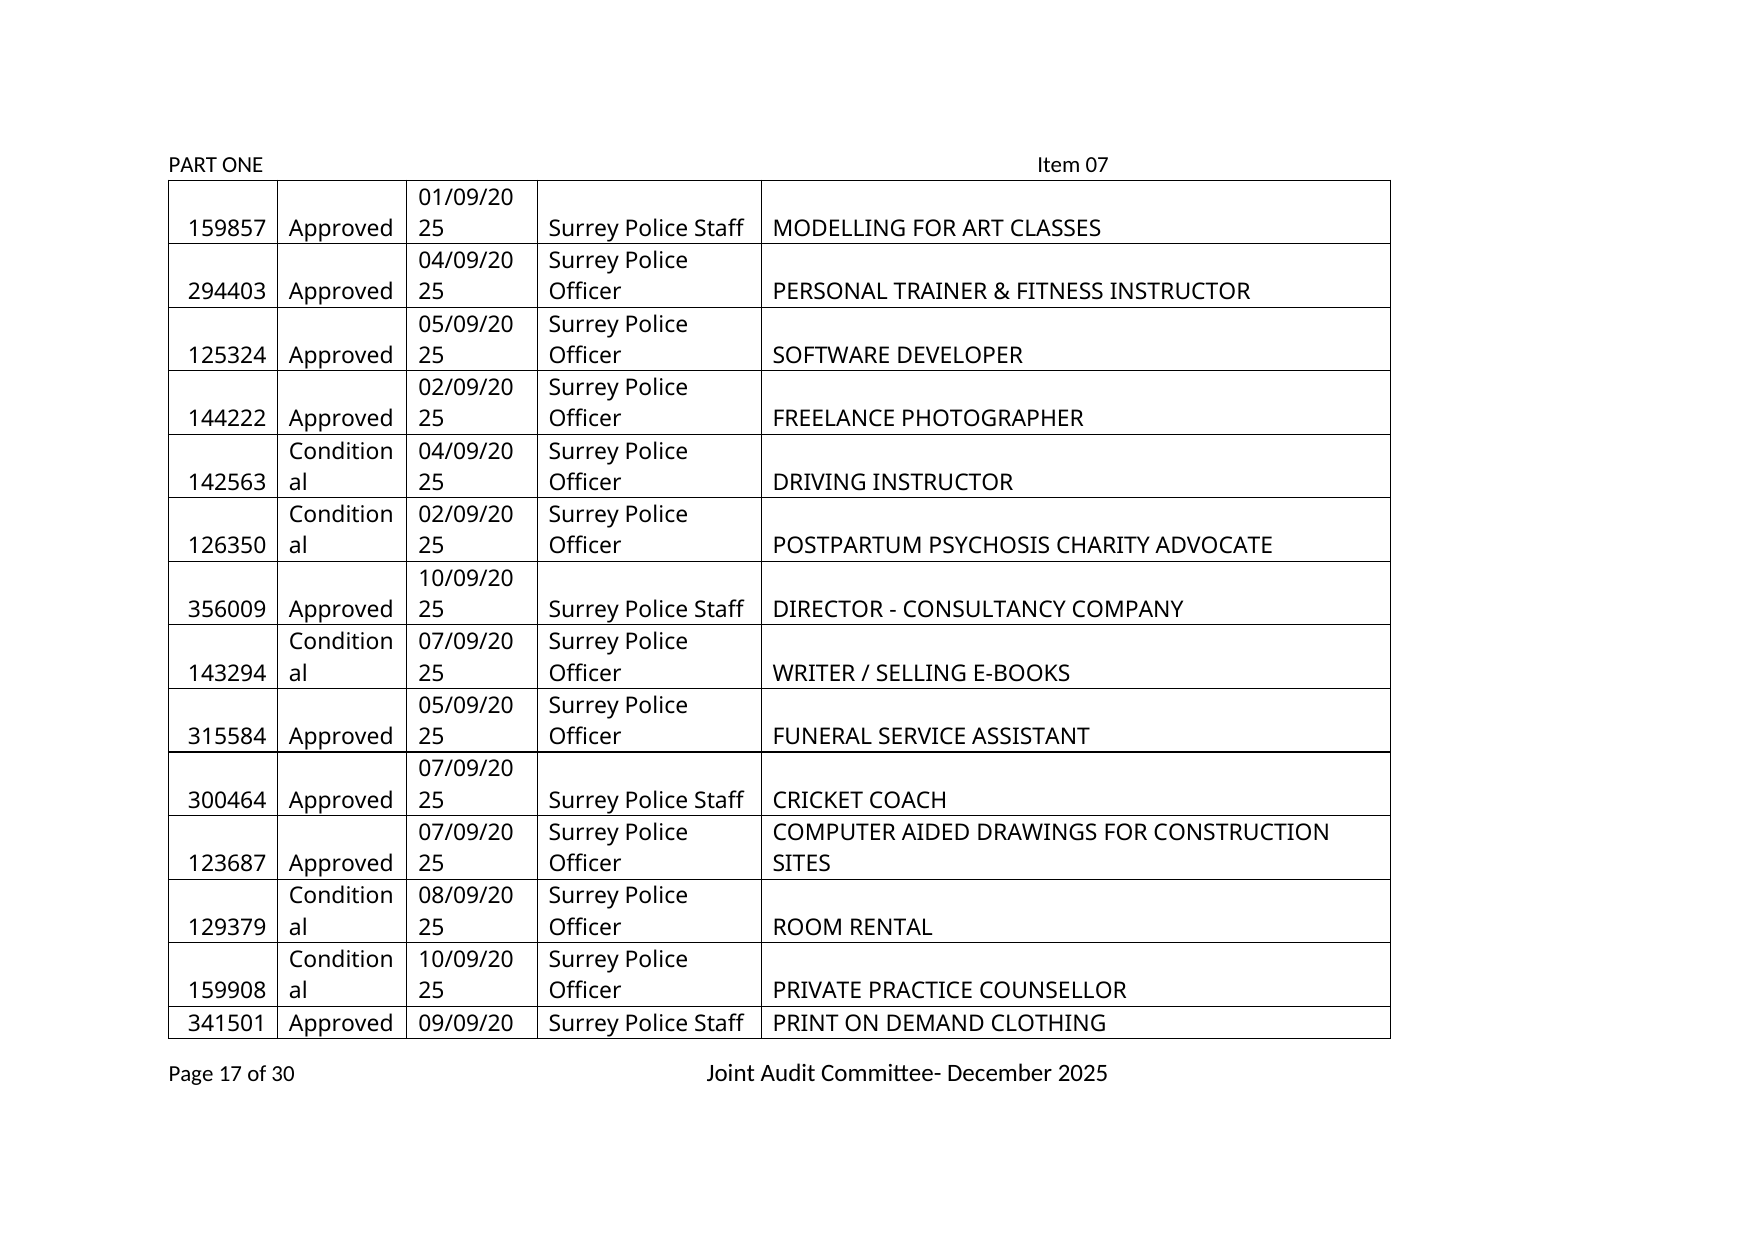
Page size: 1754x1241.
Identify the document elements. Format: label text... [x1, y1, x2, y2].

table_cell 01/09/2025 [407, 181, 537, 243]
table_cell 143294 [169, 625, 277, 688]
table_cell PRINT ON DEMAND CLOTHING [762, 1007, 1390, 1038]
table_cell 07/09/2025 [407, 753, 537, 815]
table_cell PERSONAL TRAINER & FITNESS INSTRUCTOR [762, 244, 1390, 307]
table_cell FREELANCE PHOTOGRAPHER [762, 371, 1390, 434]
table_cell Surrey Police Staff [538, 1007, 761, 1038]
table_cell Approved [278, 181, 406, 243]
table_cell Surrey Police Officer [538, 498, 761, 561]
table_cell COMPUTER AIDED DRAWINGS FOR CONSTRUCTION SITES [762, 816, 1390, 878]
table_cell 04/09/2025 [407, 435, 537, 497]
table_cell Surrey Police Officer [538, 244, 761, 307]
table_cell WRITER / SELLING E-BOOKS [762, 625, 1390, 688]
table_cell 341501 [169, 1007, 277, 1038]
table_cell FUNERAL SERVICE ASSISTANT [762, 689, 1390, 751]
table_cell Conditional [278, 880, 406, 942]
table_cell SOFTWARE DEVELOPER [762, 308, 1390, 370]
table_cell MODELLING FOR ART CLASSES [762, 181, 1390, 243]
table_cell Surrey Police Staff [538, 753, 761, 815]
table_cell Approved [278, 816, 406, 878]
table_cell 07/09/2025 [407, 625, 537, 688]
table_cell 356009 [169, 562, 277, 624]
table_cell Approved [278, 371, 406, 434]
table_cell Surrey Police Officer [538, 308, 761, 370]
table_cell 07/09/2025 [407, 816, 537, 878]
table_cell Surrey Police Officer [538, 880, 761, 942]
table_cell Approved [278, 244, 406, 307]
table_cell 10/09/2025 [407, 943, 537, 1006]
table_cell Surrey Police Officer [538, 625, 761, 688]
table_cell Surrey Police Staff [538, 181, 761, 243]
table_cell DIRECTOR - CONSULTANCY COMPANY [762, 562, 1390, 624]
table_cell POSTPARTUM PSYCHOSIS CHARITY ADVOCATE [762, 498, 1390, 561]
table_cell Conditional [278, 943, 406, 1006]
table_cell 123687 [169, 816, 277, 878]
table_cell 02/09/2025 [407, 498, 537, 561]
table_cell 159857 [169, 181, 277, 243]
table_cell 294403 [169, 244, 277, 307]
table_cell Surrey Police Staff [538, 562, 761, 624]
table_cell Surrey Police Officer [538, 689, 761, 751]
table_cell Surrey Police Officer [538, 943, 761, 1006]
table_cell Conditional [278, 435, 406, 497]
table_cell 315584 [169, 689, 277, 751]
table_cell CRICKET COACH [762, 753, 1390, 815]
table_cell Approved [278, 308, 406, 370]
table_cell 129379 [169, 880, 277, 942]
table_cell DRIVING INSTRUCTOR [762, 435, 1390, 497]
table_cell 159908 [169, 943, 277, 1006]
table_cell Conditional [278, 498, 406, 561]
table_cell 125324 [169, 308, 277, 370]
table_cell 02/09/2025 [407, 371, 537, 434]
table_cell 09/09/20 [407, 1007, 537, 1038]
table_cell Conditional [278, 625, 406, 688]
table_cell 10/09/2025 [407, 562, 537, 624]
table_cell PRIVATE PRACTICE COUNSELLOR [762, 943, 1390, 1006]
table_cell 142563 [169, 435, 277, 497]
table_cell Surrey Police Officer [538, 435, 761, 497]
table_cell 144222 [169, 371, 277, 434]
table_cell Approved [278, 1007, 406, 1038]
table_cell 126350 [169, 498, 277, 561]
table_cell Surrey Police Officer [538, 371, 761, 434]
table_cell ROOM RENTAL [762, 880, 1390, 942]
table_cell Surrey Police Officer [538, 816, 761, 878]
table_cell Approved [278, 689, 406, 751]
table_cell 300464 [169, 753, 277, 815]
table_cell Approved [278, 753, 406, 815]
table_cell 08/09/2025 [407, 880, 537, 942]
table_cell 05/09/2025 [407, 308, 537, 370]
table_cell Approved [278, 562, 406, 624]
table_cell 05/09/2025 [407, 689, 537, 751]
table_cell 04/09/2025 [407, 244, 537, 307]
